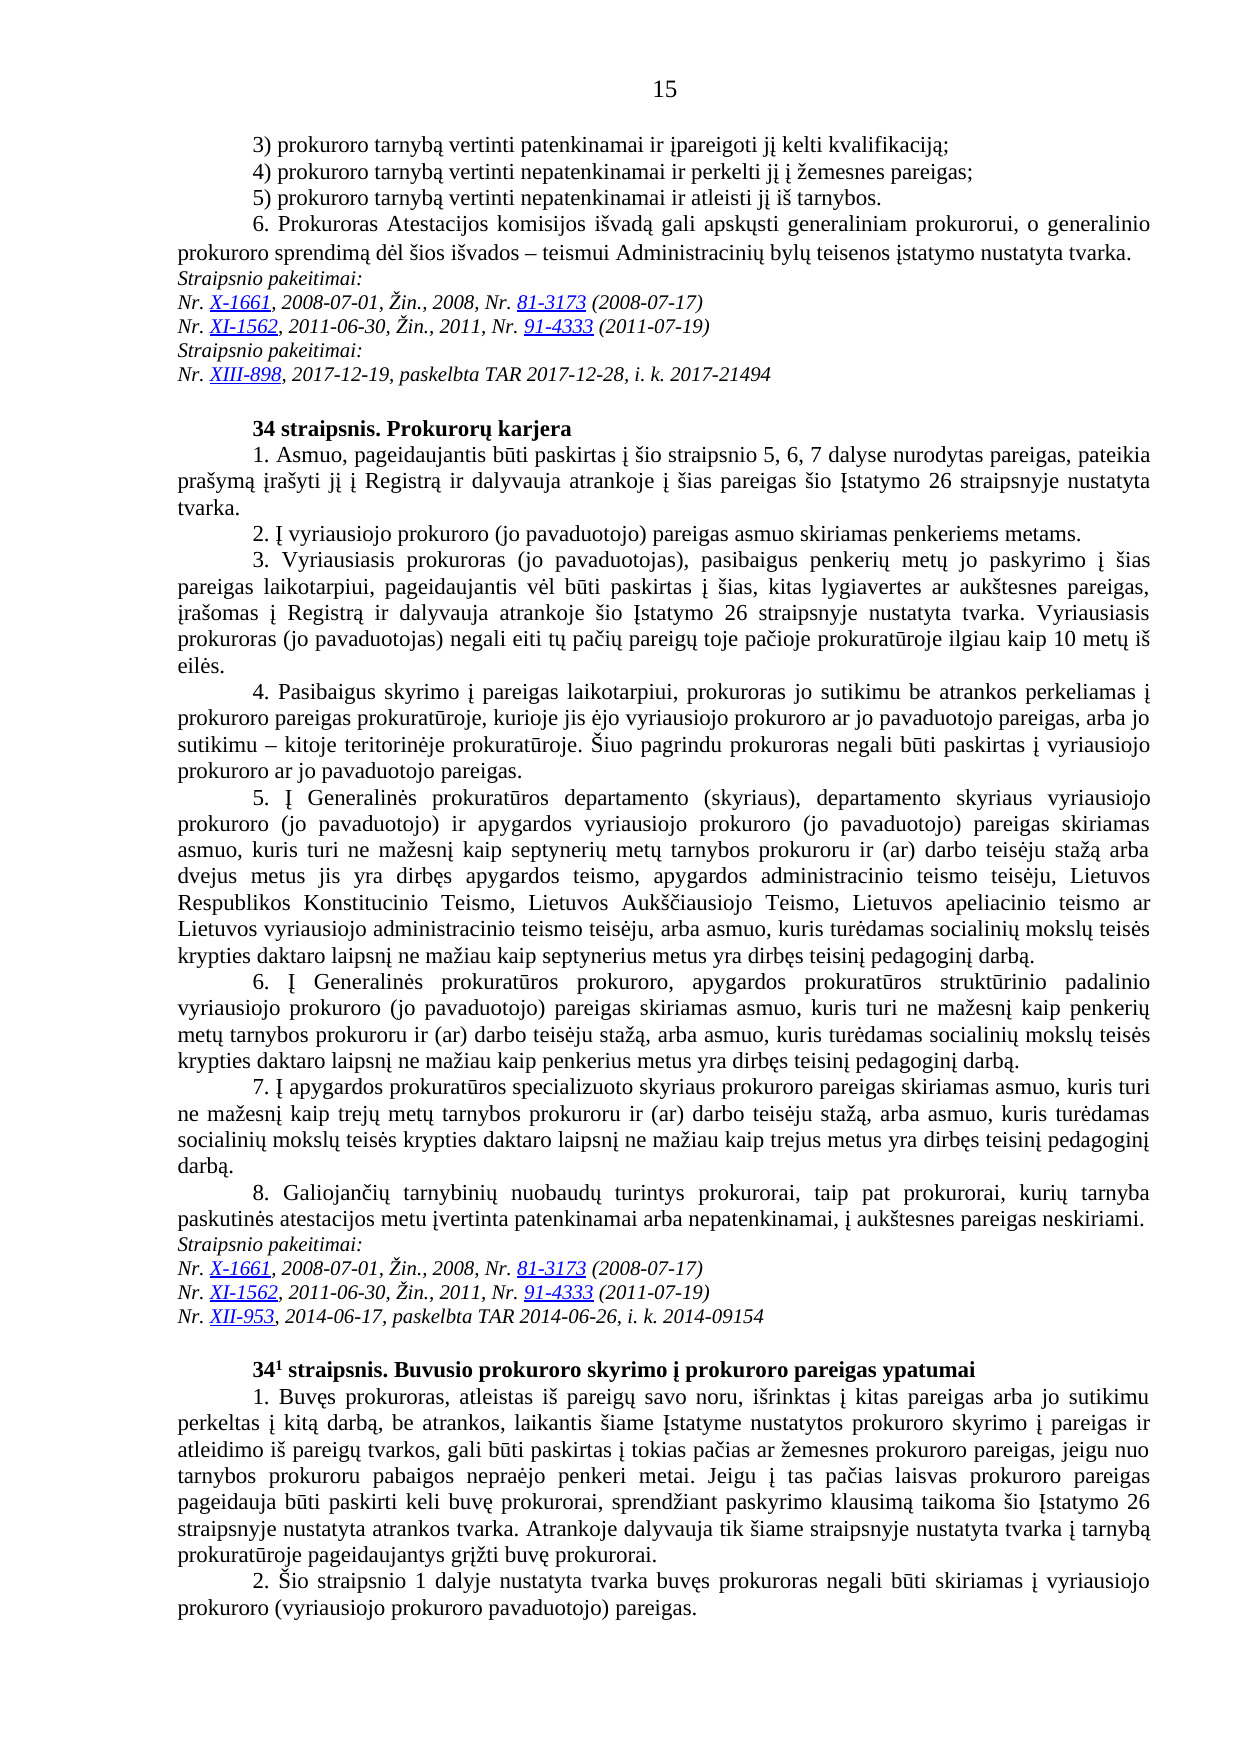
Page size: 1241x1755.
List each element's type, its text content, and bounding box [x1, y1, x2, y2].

text 34 straipsnis. Prokurorų karjera [177, 414, 1152, 441]
text 7. Į apygardos prokuratūros specializuoto skyriaus prokuroro pareigas skiriamas asmuo, kuris turi ne mažesnį kaip trejų metų tarnybos prokuroru ir (ar) darbo teisėju stažą, arba asmuo, kuris turėdamas socialinių mokslų teisės krypties daktaro laipsnį ne mažiau kaip trejus metus yra dirbęs teisinį pedagoginį darbą. [177, 1073, 1152, 1179]
text 5. Į Generalinės prokuratūros departamento (skyriaus), departamento skyriaus vyriausiojo prokuroro (jo pavaduotojo) ir apygardos vyriausiojo prokuroro (jo pavaduotojo) pareigas skiriamas asmuo, kuris turi ne mažesnį kaip septynerių metų tarnybos prokuroru ir (ar) darbo teisėju stažą arba dvejus metus jis yra dirbęs apygardos teismo, apygardos administracinio teismo teisėju, Lietuvos Respublikos Konstitucinio Teismo, Lietuvos Aukščiausiojo Teismo, Lietuvos apeliacinio teismo ar Lietuvos vyriausiojo administracinio teismo teisėju, arba asmuo, kuris turėdamas socialinių mokslų teisės krypties daktaro laipsnį ne mažiau kaip septynerius metus yra dirbęs teisinį pedagoginį darbą. [177, 783, 1152, 968]
text Nr. X-1661, 2008-07-01, Žin., 2008, Nr. 81-3173 (2008-07-17) [177, 1256, 1152, 1280]
text 1. Asmuo, pageidaujantis būti paskirtas į šio straipsnio 5, 6, 7 dalyse nurodytas pareigas, pateikia prašymą įrašyti jį į Registrą ir dalyvauja atrankoje į šias pareigas šio Įstatymo 26 straipsnyje nustatyta tvarka. [177, 441, 1152, 520]
text 6. Prokuroras Atestacijos komisijos išvadą gali apskųsti generaliniam prokurorui, o generalinio prokuroro sprendimą dėl šios išvados – teismui Administracinių bylų teisenos įstatymo nustatyta tvarka. [177, 210, 1152, 266]
text Nr. X-1661, 2008-07-01, Žin., 2008, Nr. 81-3173 (2008-07-17) [177, 289, 1152, 314]
text 341 straipsnis. Buvusio prokuroro skyrimo į prokuroro pareigas ypatumai [177, 1357, 1152, 1383]
text 2. Į vyriausiojo prokuroro (jo pavaduotojo) pareigas asmuo skiriamas penkeriems metams. [177, 520, 1152, 546]
text 1. Buvęs prokuroras, atleistas iš pareigų savo noru, išrinktas į kitas pareigas arba jo sutikimu perkeltas į kitą darbą, be atrankos, laikantis šiame Įstatyme nustatytos prokuroro skyrimo į pareigas ir atleidimo iš pareigų tvarkos, gali būti paskirtas į tokias pačias ar žemesnes prokuroro pareigas, jeigu nuo tarnybos prokuroru pabaigos nepraėjo penkeri metai. Jeigu į tas pačias laisvas prokuroro pareigas pageidauja būti paskirti keli buvę prokurorai, sprendžiant paskyrimo klausimą taikoma šio Įstatymo 26 straipsnyje nustatyta atrankos tvarka. Atrankoje dalyvauja tik šiame straipsnyje nustatyta tvarka į tarnybą prokuratūroje pageidaujantys grįžti buvę prokurorai. [177, 1383, 1152, 1567]
text 6. Į Generalinės prokuratūros prokuroro, apygardos prokuratūros struktūrinio padalinio vyriausiojo prokuroro (jo pavaduotojo) pareigas skiriamas asmuo, kuris turi ne mažesnį kaip penkerių metų tarnybos prokuroru ir (ar) darbo teisėju stažą, arba asmuo, kuris turėdamas socialinių mokslų teisės krypties daktaro laipsnį ne mažiau kaip penkerius metus yra dirbęs teisinį pedagoginį darbą. [177, 968, 1152, 1073]
text 2. Šio straipsnio 1 dalyje nustatyta tvarka buvęs prokuroras negali būti skiriamas į vyriausiojo prokuroro (vyriausiojo prokuroro pavaduotojo) pareigas. [177, 1567, 1152, 1620]
text Nr. XII-953, 2014-06-17, paskelbta TAR 2014-06-26, i. k. 2014-09154 [177, 1304, 1152, 1328]
text Nr. XIII-898, 2017-12-19, paskelbta TAR 2017-12-28, i. k. 2017-21494 [177, 362, 1152, 386]
text 5) prokuroro tarnybą vertinti nepatenkinamai ir atleisti jį iš tarnybos. [177, 184, 1152, 210]
text Nr. XI-1562, 2011-06-30, Žin., 2011, Nr. 91-4333 (2011-07-19) [177, 1280, 1152, 1304]
text Straipsnio pakeitimai: [177, 1232, 1152, 1256]
text 3. Vyriausiasis prokuroras (jo pavaduotojas), pasibaigus penkerių metų jo paskyrimo į šias pareigas laikotarpiui, pageidaujantis vėl būti paskirtas į šias, kitas lygiavertes ar aukštesnes pareigas, įrašomas į Registrą ir dalyvauja atrankoje šio Įstatymo 26 straipsnyje nustatyta tvarka. Vyriausiasis prokuroras (jo pavaduotojas) negali eiti tų pačių pareigų toje pačioje prokuratūroje ilgiau kaip 10 metų iš eilės. [177, 546, 1152, 678]
text Straipsnio pakeitimai: [177, 338, 1152, 362]
text 4) prokuroro tarnybą vertinti nepatenkinamai ir perkelti jį į žemesnes pareigas; [177, 158, 1152, 184]
text 3) prokuroro tarnybą vertinti patenkinamai ir įpareigoti jį kelti kvalifikaciją; [177, 131, 1152, 158]
text 4. Pasibaigus skyrimo į pareigas laikotarpiui, prokuroras jo sutikimu be atrankos perkeliamas į prokuroro pareigas prokuratūroje, kurioje jis ėjo vyriausiojo prokuroro ar jo pavaduotojo pareigas, arba jo sutikimu – kitoje teritorinėje prokuratūroje. Šiuo pagrindu prokuroras negali būti paskirtas į vyriausiojo prokuroro ar jo pavaduotojo pareigas. [177, 678, 1152, 783]
text 8. Galiojančių tarnybinių nuobaudų turintys prokurorai, taip pat prokurorai, kurių tarnyba paskutinės atestacijos metu įvertinta patenkinamai arba nepatenkinamai, į aukštesnes pareigas neskiriami. [177, 1179, 1152, 1232]
text Nr. XI-1562, 2011-06-30, Žin., 2011, Nr. 91-4333 (2011-07-19) [177, 314, 1152, 338]
text Straipsnio pakeitimai: [177, 266, 1152, 289]
